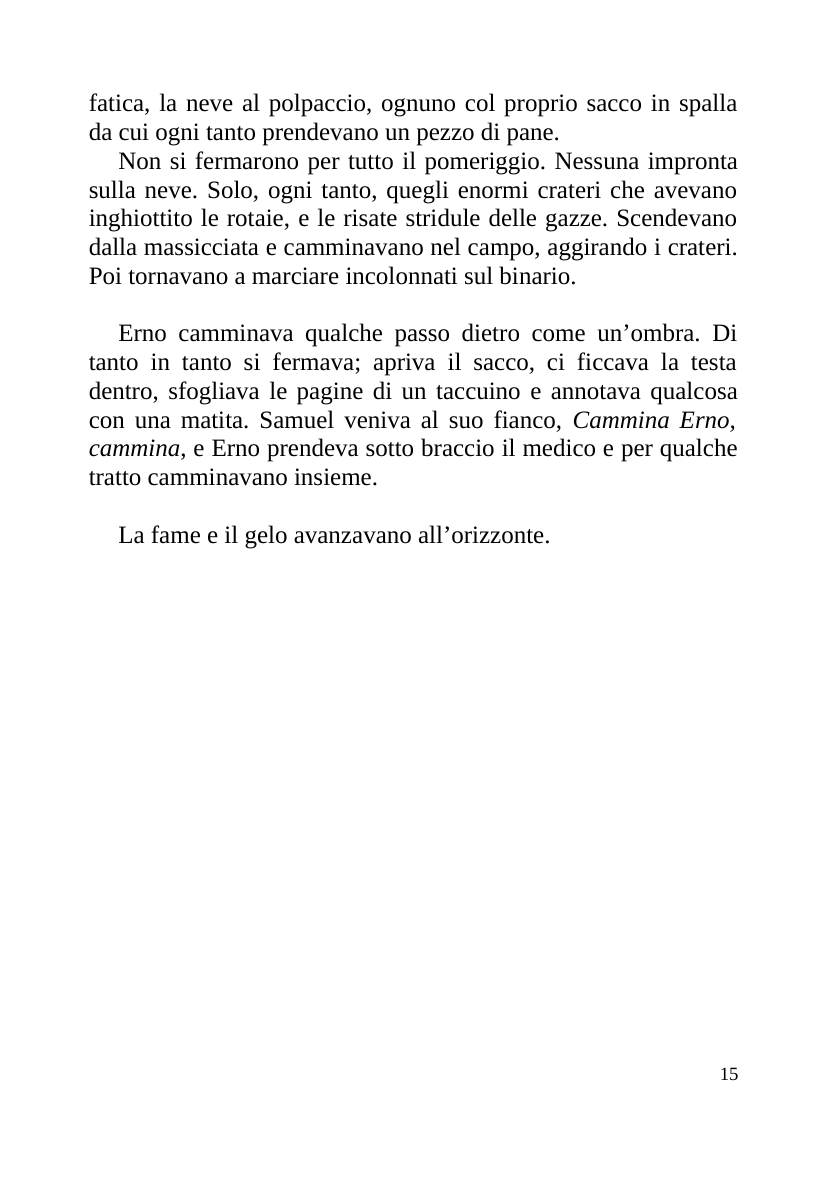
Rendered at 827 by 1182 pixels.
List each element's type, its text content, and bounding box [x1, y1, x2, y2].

text Non si fermarono per tutto il pomeriggio. Nessuna impronta sulla neve. Solo, ogni tanto, quegli enormi crateri che avevano inghiottito le rotaie, e le risate stridule delle gazze. Scendevano dalla massicciata e camminavano nel campo, aggirando i crateri. Poi tornavano a marciare incolonnati sul binario. [88, 146, 738, 290]
text fatica, la neve al polpaccio, ognuno col proprio sacco in spalla da cui ogni tanto prendevano un pezzo di pane. [88, 88, 738, 146]
text La fame e il gelo avanzavano all’orizzonte. [88, 520, 738, 548]
text Erno camminava qualche passo dietro come un’ombra. Di tanto in tanto si fermava; apriva il sacco, ci ficcava la testa dentro, sfogliava le pagine di un taccuino e annotava qualcosa con una matita. Samuel veniva al suo fianco, Cammina Erno, cammina, e Erno prendeva sotto braccio il medico e per qualche tratto camminavano insieme. [88, 318, 738, 491]
